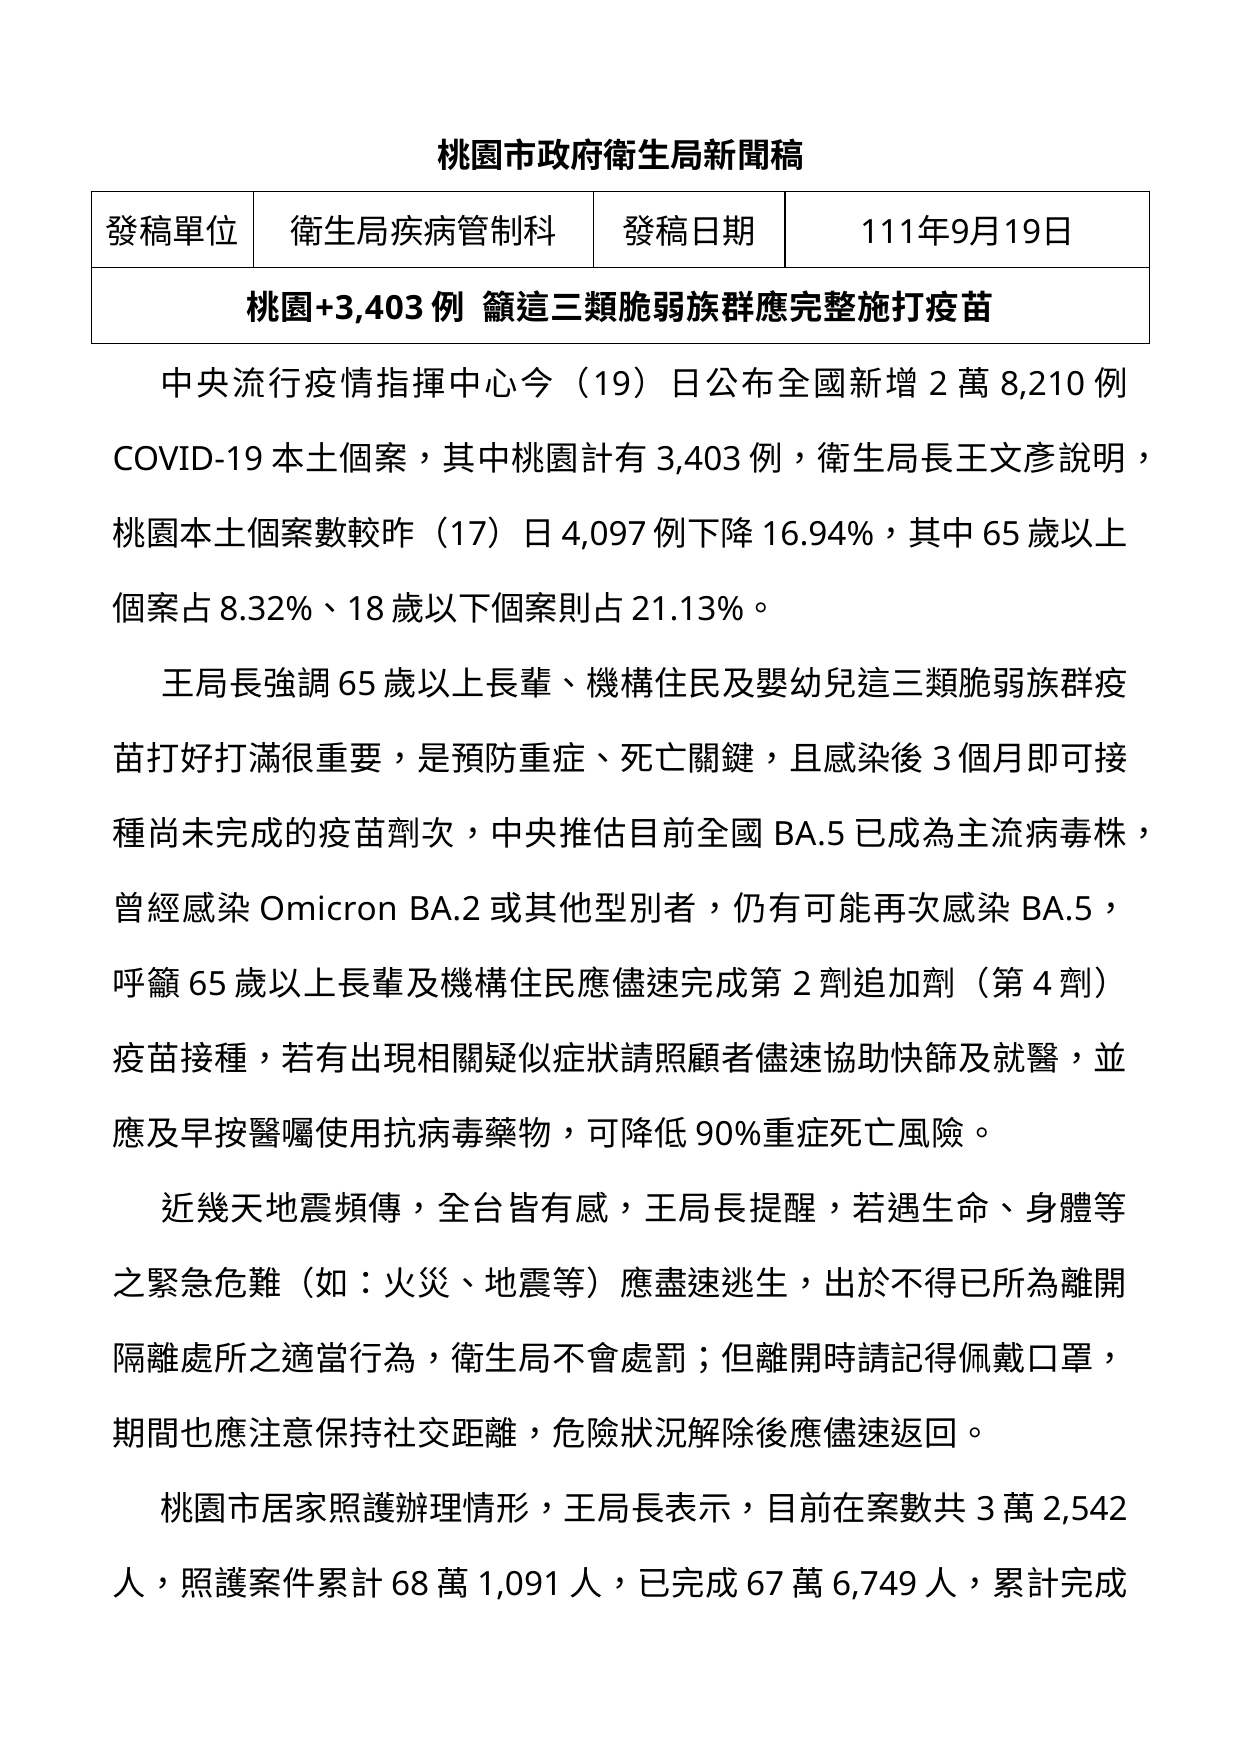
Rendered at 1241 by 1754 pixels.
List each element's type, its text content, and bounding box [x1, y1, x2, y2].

table_header 111年9月19日 [786, 192, 1149, 267]
text 桃園市居家照護辦理情形，王局長表示，目前在案數共3萬2,542人，照護案件累計68萬1,091人，已完成67萬6,749人，累計完成率約99.4 %。截至9月19日止，桃園專責ICU開設40床、收治37人、空床數3床；專責病房539床，收治271人，空床數268床，收治比率約50.3%，醫療能量充足。 [112, 1469, 1128, 1619]
text 近幾天地震頻傳，全台皆有感，王局長提醒，若遇生命、身體等之緊急危難（如：火災、地震等）應盡速逃生，出於不得已所為離開隔離處所之適當行為，衛生局不會處罰；但離開時請記得佩戴口罩，期間也應注意保持社交距離，危險狀況解除後應儘速返回。 [112, 1169, 1128, 1469]
text 王局長強調65歲以上長輩、機構住民及嬰幼兒這三類脆弱族群疫苗打好打滿很重要，是預防重症、死亡關鍵，且感染後3個月即可接種尚未完成的疫苗劑次，中央推估目前全國BA.5已成為主流病毒株，曾經感染Omicron BA.2或其他型別者，仍有可能再次感染BA.5，呼籲65歲以上長輩及機構住民應儘速完成第2劑追加劑（第4劑）疫苗接種，若有出現相關疑似症狀請照顧者儘速協助快篩及就醫，並應及早按醫囑使用抗病毒藥物，可降低90%重症死亡風險。 [112, 644, 1128, 1169]
text 桃園市政府衛生局新聞稿 [112, 116, 1128, 191]
table_header 發稿單位 [92, 192, 253, 267]
table_cell 桃園+3,403例 籲這三類脆弱族群應完整施打疫苗 [92, 268, 1149, 343]
table_header 衛生局疾病管制科 [254, 192, 593, 267]
table_header 發稿日期 [594, 192, 784, 267]
text 中央流行疫情指揮中心今（19）日公布全國新增2萬8,210例COVID-19本土個案，其中桃園計有3,403例，衛生局長王文彥說明，桃園本土個案數較昨（17）日4,097例下降16.94%，其中65歲以上個案占8.32%、18歲以下個案則占21.13%。 [112, 344, 1128, 644]
